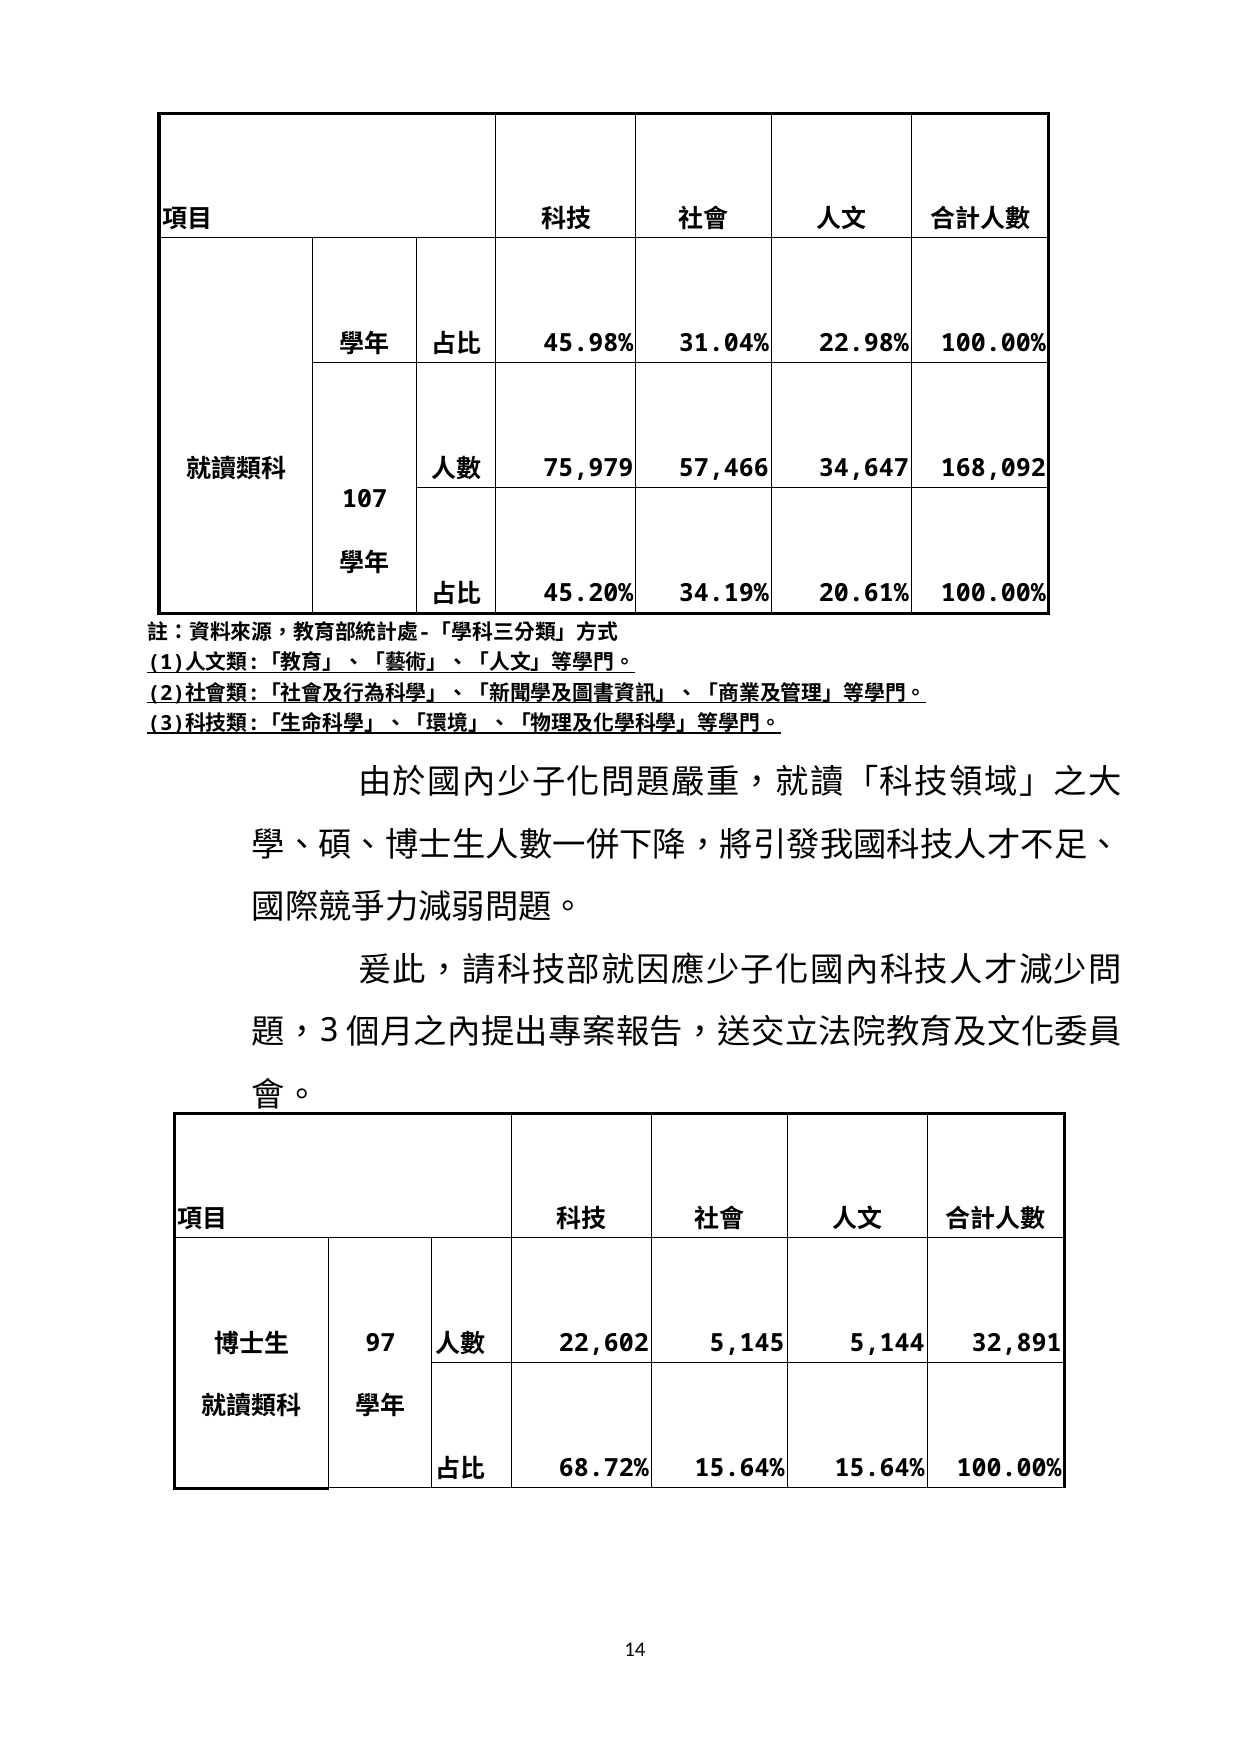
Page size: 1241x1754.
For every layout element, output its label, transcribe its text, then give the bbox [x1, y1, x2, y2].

table_cell 占比 [432, 1363, 511, 1487]
table_header 科技 [512, 1115, 651, 1237]
table_cell 45.98% [496, 238, 635, 362]
table_cell 34,647 [772, 363, 911, 487]
text 由於國內少子化問題嚴重，就讀「科技領域」之大學、碩、博士生人數一併下降，將引發我國科技人才不足、國際競爭力減弱問題。 [185, 737, 1122, 925]
text (2)社會類:「社會及行為科學」、「新聞學及圖書資訊」、「商業及管理」等學門。 [147, 676, 1122, 706]
table_cell 占比 [417, 238, 495, 362]
table_cell 75,979 [496, 363, 635, 487]
table_cell 100.00% [928, 1363, 1063, 1487]
table_cell 31.04% [636, 238, 771, 362]
table_cell 97 學年 [329, 1238, 431, 1487]
text (3)科技類:「生命科學」、「環境」、「物理及化學科學」等學門。 [147, 706, 1122, 737]
table_header 項目 [161, 115, 495, 237]
table_cell 15.64% [788, 1363, 927, 1487]
table_cell 168,092 [912, 363, 1047, 487]
table_cell 32,891 [928, 1238, 1063, 1362]
table_header 人文 [788, 1115, 927, 1237]
table_cell 68.72% [512, 1363, 651, 1487]
table_cell 22,602 [512, 1238, 651, 1362]
table_header 科技 [496, 115, 635, 237]
table_cell 博士生 就讀類科 [176, 1238, 328, 1487]
table_cell 100.00% [912, 488, 1047, 612]
table_cell 45.20% [496, 488, 635, 612]
text (1)人文類:「教育」、「藝術」、「人文」等學門。 [147, 646, 1122, 676]
table_header 社會 [652, 1115, 787, 1237]
table_cell 就讀類科 [161, 238, 312, 612]
table_cell 20.61% [772, 488, 911, 612]
table_header 合計人數 [912, 115, 1047, 237]
table_cell 107 學年 [313, 363, 416, 612]
table_cell 15.64% [652, 1363, 787, 1487]
table_cell 學年 [313, 238, 416, 362]
table_cell 5,144 [788, 1238, 927, 1362]
table_cell 100.00% [912, 238, 1047, 362]
table_cell 57,466 [636, 363, 771, 487]
table_cell 人數 [432, 1238, 511, 1362]
table_cell 34.19% [636, 488, 771, 612]
table_header 項目 [176, 1115, 511, 1237]
table_cell 22.98% [772, 238, 911, 362]
table_cell 占比 [417, 488, 495, 612]
text 爰此，請科技部就因應少子化國內科技人才減少問題，3個月之內提出專案報告，送交立法院教育及文化委員會。 [185, 925, 1122, 1112]
table_header 合計人數 [928, 1115, 1063, 1237]
table_header 社會 [636, 115, 771, 237]
table_cell 人數 [417, 363, 495, 487]
table_header 人文 [772, 115, 911, 237]
table_cell 5,145 [652, 1238, 787, 1362]
text 註：資料來源，教育部統計處-「學科三分類」方式 [147, 615, 1122, 646]
